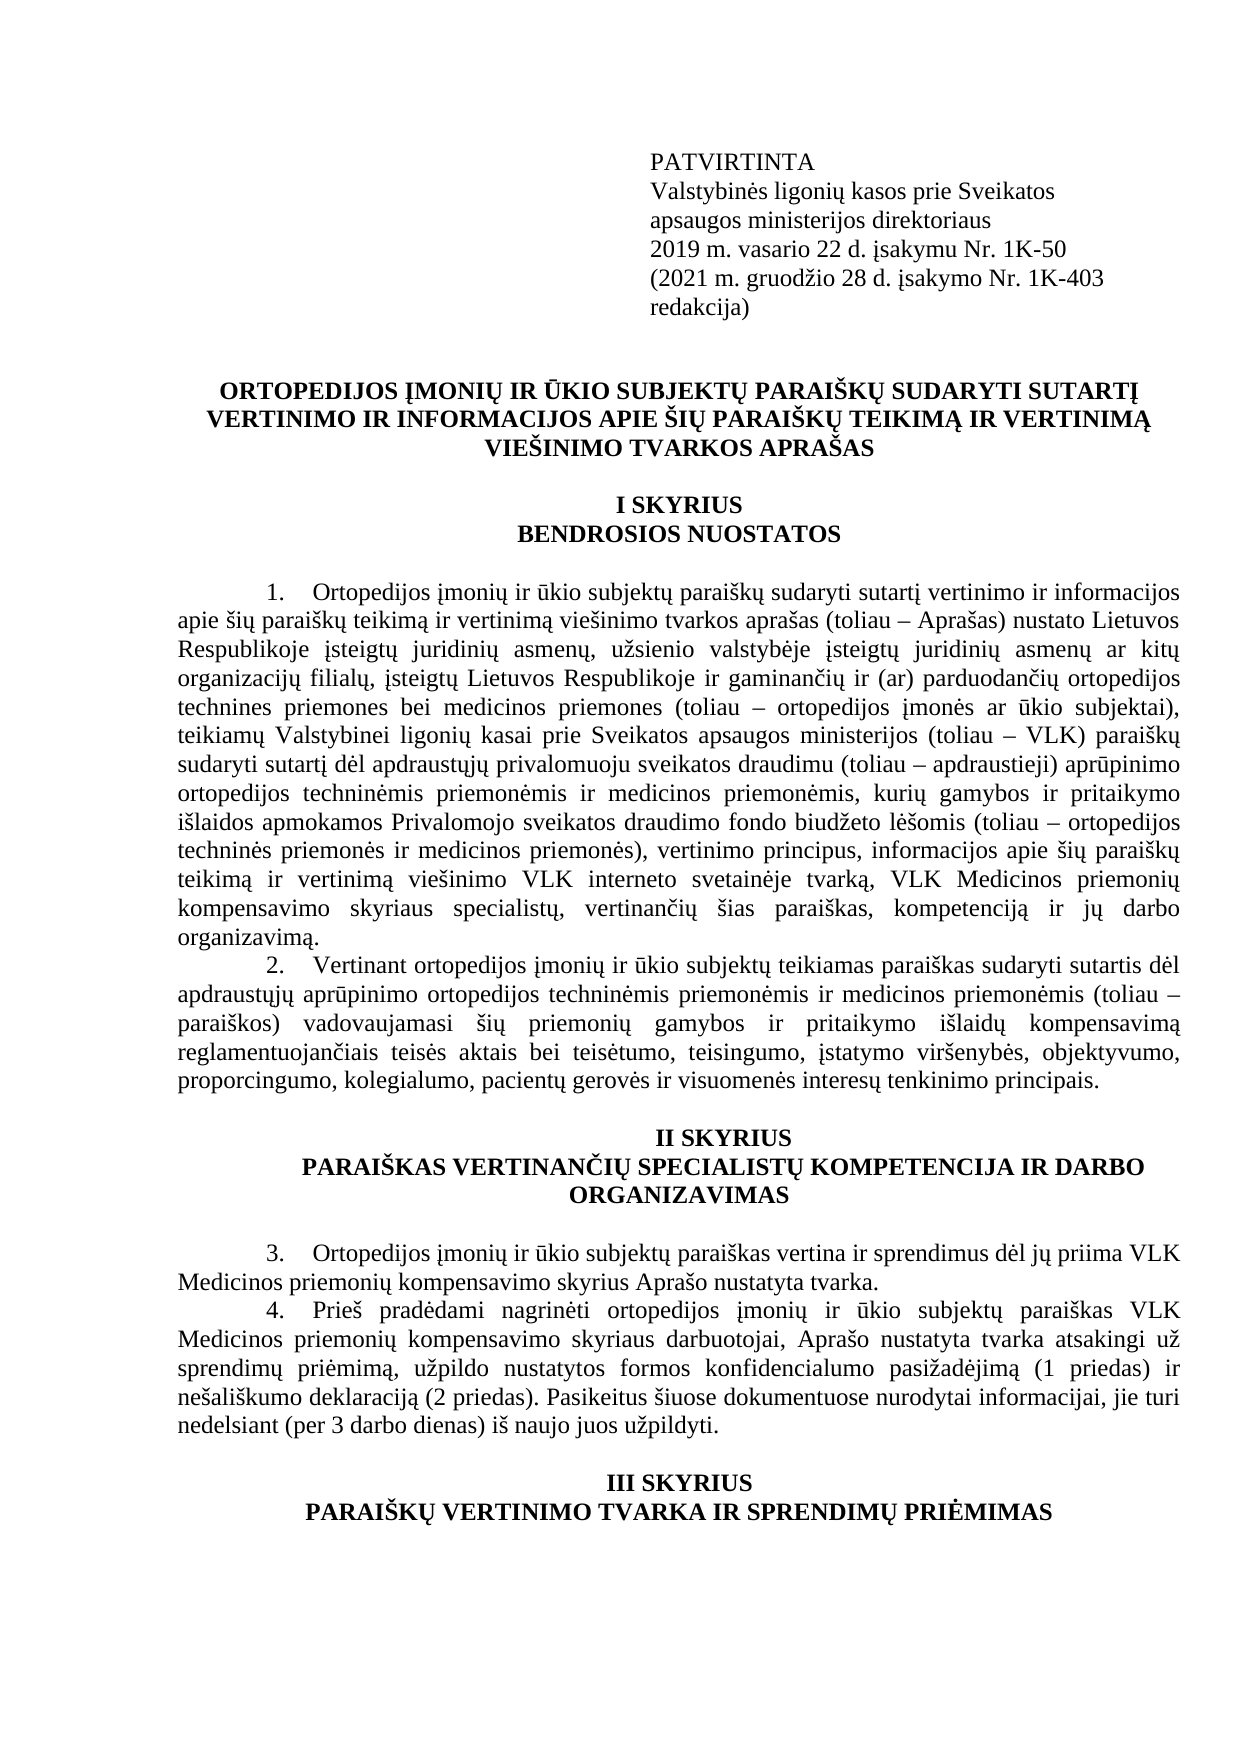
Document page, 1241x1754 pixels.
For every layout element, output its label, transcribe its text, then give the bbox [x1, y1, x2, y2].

text PATVIRTINTA [177, 148, 1181, 177]
text apsaugos ministerijos direktoriaus [177, 206, 1181, 234]
text II SKYRIUS [177, 1123, 1181, 1152]
text 2019 m. vasario 22 d. įsakymu Nr. 1K-50 [177, 234, 1181, 263]
text PARAIŠKAS VERTINANČIŲ SPECIALISTŲ KOMPETENCIJA IR DARBO ORGANIZAVIMAS [177, 1152, 1181, 1209]
text BENDROSIOS NUOSTATOS [177, 519, 1181, 548]
text 1. Ortopedijos įmonių ir ūkio subjektų paraiškų sudaryti sutartį vertinimo ir informacijos apie šių paraiškų teikimą ir vertinimą viešinimo tvarkos aprašas (toliau – Aprašas) nustato Lietuvos Respublikoje įsteigtų juridinių asmenų, užsienio valstybėje įsteigtų juridinių asmenų ar kitų organizacijų filialų, įsteigtų Lietuvos Respublikoje ir gaminančių ir (ar) parduodančių ortopedijos technines priemones bei medicinos priemones (toliau – ortopedijos įmonės ar ūkio subjektai), teikiamų Valstybinei ligonių kasai prie Sveikatos apsaugos ministerijos (toliau – VLK) paraiškų sudaryti sutartį dėl apdraustųjų privalomuoju sveikatos draudimu (toliau – apdraustieji) aprūpinimo ortopedijos techninėmis priemonėmis ir medicinos priemonėmis, kurių gamybos ir pritaikymo išlaidos apmokamos Privalomojo sveikatos draudimo fondo biudžeto lėšomis (toliau – ortopedijos techninės priemonės ir medicinos priemonės), vertinimo principus, informacijos apie šių paraiškų teikimą ir vertinimą viešinimo VLK interneto svetainėje tvarką, VLK Medicinos priemonių kompensavimo skyriaus specialistų, vertinančių šias paraiškas, kompetenciją ir jų darbo organizavimą. [177, 577, 1181, 951]
text 4. Prieš pradėdami nagrinėti ortopedijos įmonių ir ūkio subjektų paraiškas VLK Medicinos priemonių kompensavimo skyriaus darbuotojai, Aprašo nustatyta tvarka atsakingi už sprendimų priėmimą, užpildo nustatytos formos konfidencialumo pasižadėjimą (1 priedas) ir nešališkumo deklaraciją (2 priedas). Pasikeitus šiuose dokumentuose nurodytai informacijai, jie turi nedelsiant (per 3 darbo dienas) iš naujo juos užpildyti. [177, 1296, 1181, 1439]
text I SKYRIUS [177, 491, 1181, 519]
text ORTOPEDIJOS ĮMONIŲ IR ŪKIO SUBJEKTŲ PARAIŠKŲ SUDARYTI SUTARTĮ VERTINIMO IR INFORMACIJOS APIE ŠIŲ PARAIŠKŲ TEIKIMĄ IR VERTINIMĄ VIEŠINIMO TVARKOS APRAŠAS [177, 376, 1181, 462]
text PARAIŠKŲ VERTINIMO TVARKA IR SPRENDIMŲ PRIĖMIMAS [177, 1497, 1181, 1526]
text 3. Ortopedijos įmonių ir ūkio subjektų paraiškas vertina ir sprendimus dėl jų priima VLK Medicinos priemonių kompensavimo skyrius Aprašo nustatyta tvarka. [177, 1238, 1181, 1296]
text redakcija) [177, 292, 1181, 321]
text Valstybinės ligonių kasos prie Sveikatos [177, 177, 1181, 206]
text (2021 m. gruodžio 28 d. įsakymo Nr. 1K-403 [177, 263, 1181, 292]
text 2. Vertinant ortopedijos įmonių ir ūkio subjektų teikiamas paraiškas sudaryti sutartis dėl apdraustųjų aprūpinimo ortopedijos techninėmis priemonėmis ir medicinos priemonėmis (toliau – paraiškos) vadovaujamasi šių priemonių gamybos ir pritaikymo išlaidų kompensavimą reglamentuojančiais teisės aktais bei teisėtumo, teisingumo, įstatymo viršenybės, objektyvumo, proporcingumo, kolegialumo, pacientų gerovės ir visuomenės interesų tenkinimo principais. [177, 951, 1181, 1094]
text III SKYRIUS [177, 1468, 1181, 1497]
